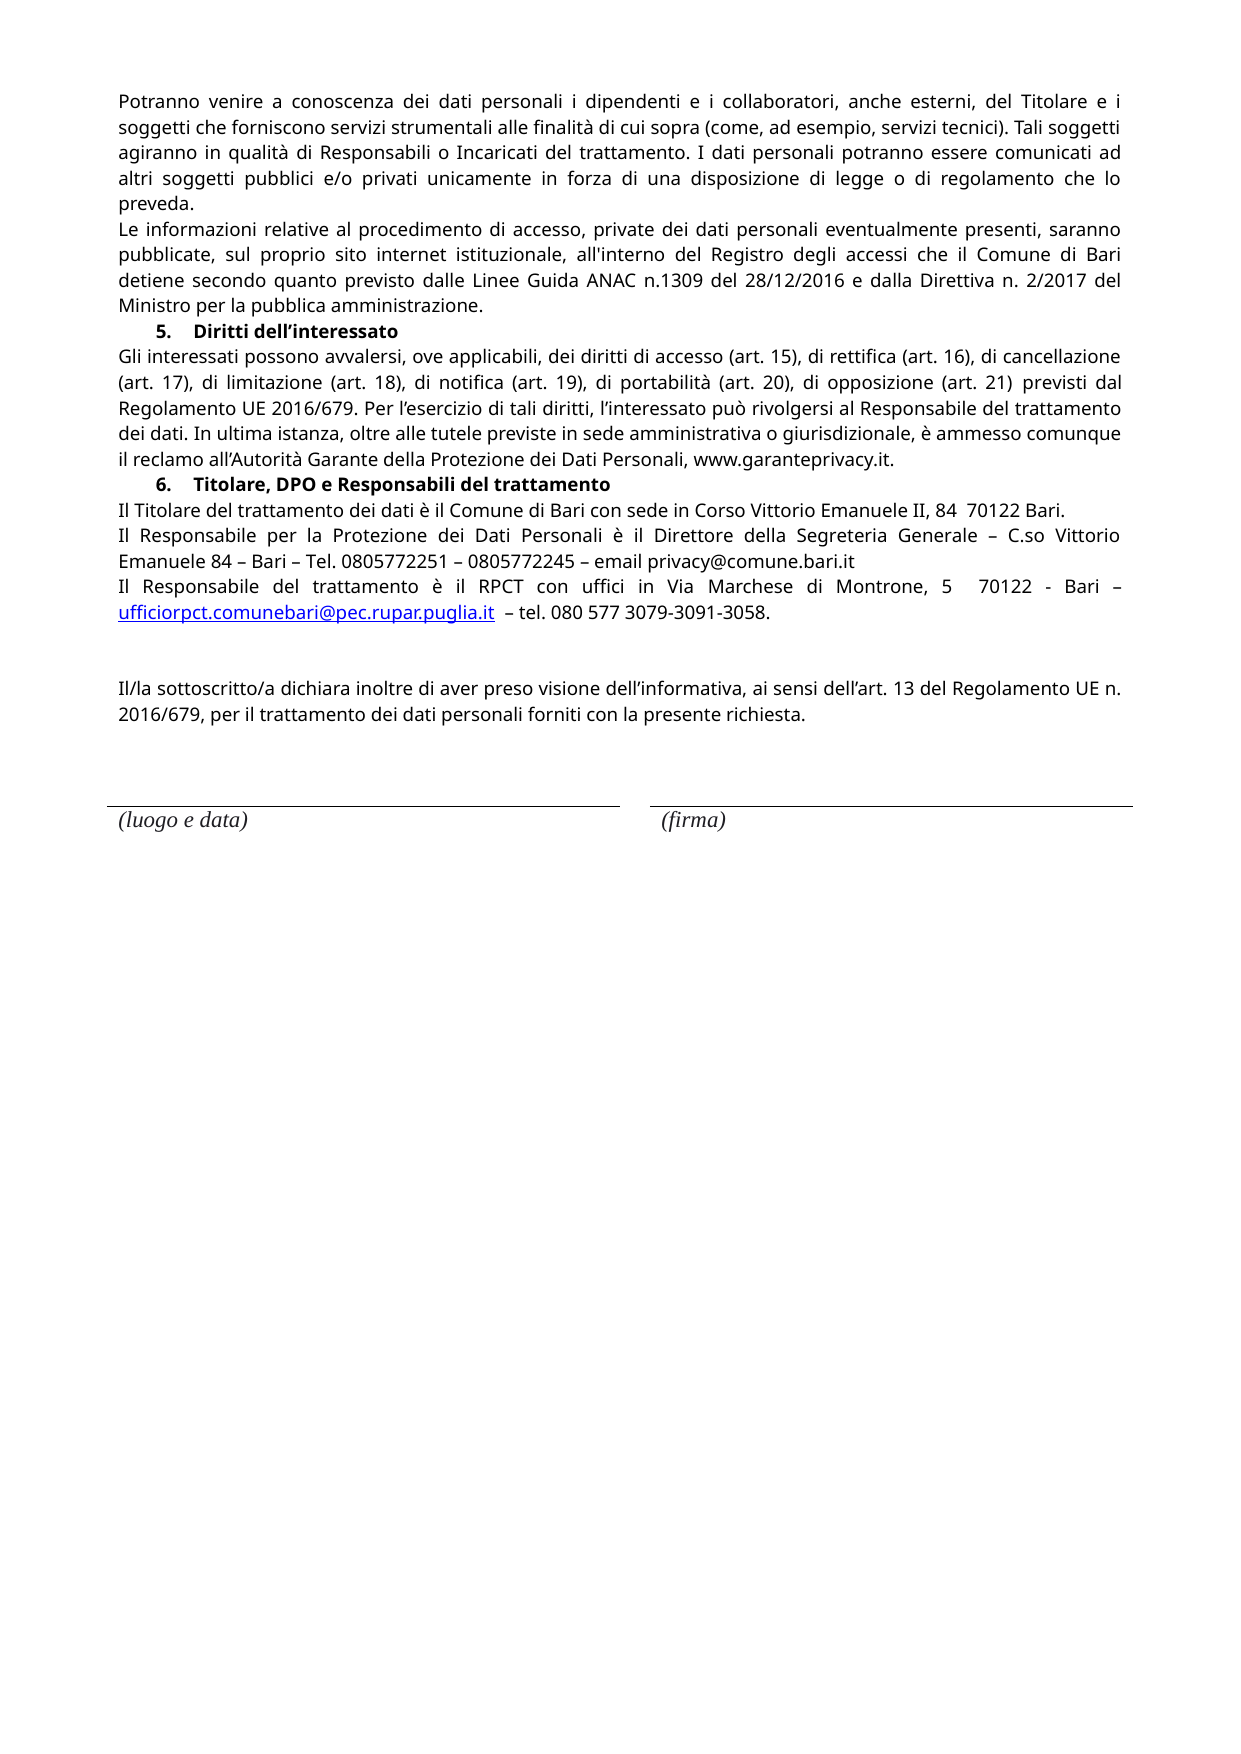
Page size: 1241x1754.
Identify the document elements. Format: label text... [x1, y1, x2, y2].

text Gli interessati possono avvalersi, ove applicabili, dei diritti di accesso (art. 15), di rettifica (art. 16), di cancellazione (art. 17), di limitazione (art. 18), di notifica (art. 19), di portabilità (art. 20), di opposizione (art. 21) previsti dal Regolamento UE 2016/679. Per l’esercizio di tali diritti, l’interessato può rivolgersi al Responsabile del trattamento dei dati. In ultima istanza, oltre alle tutele previste in sede amministrativa o giurisdizionale, è ammesso comunque il reclamo all’Autorità Garante della Protezione dei Dati Personali, www.garanteprivacy.it. [118, 344, 1122, 471]
table_cell (luogo e data) [107, 807, 620, 833]
table_header [107, 779, 620, 806]
list Titolare, DPO e Responsabili del trattamento [156, 471, 1122, 497]
text Il Titolare del trattamento dei dati è il Comune di Bari con sede in Corso Vittorio Emanuele II, 84 70122 Bari. [118, 497, 1122, 522]
text Le informazioni relative al procedimento di accesso, private dei dati personali eventualmente presenti, saranno pubblicate, sul proprio sito internet istituzionale, all'interno del Registro degli accessi che il Comune di Bari detiene secondo quanto previsto dalle Linee Guida ANAC n.1309 del 28/12/2016 e dalla Direttiva n. 2/2017 del Ministro per la pubblica amministrazione. [118, 216, 1122, 318]
text Potranno venire a conoscenza dei dati personali i dipendenti e i collaboratori, anche esterni, del Titolare e i soggetti che forniscono servizi strumentali alle finalità di cui sopra (come, ad esempio, servizi tecnici). Tali soggetti agiranno in qualità di Responsabili o Incaricati del trattamento. I dati personali potranno essere comunicati ad altri soggetti pubblici e/o privati unicamente in forza di una disposizione di legge o di regolamento che lo preveda. [118, 89, 1122, 216]
table_header [620, 779, 650, 806]
text Il Responsabile per la Protezione dei Dati Personali è il Direttore della Segreteria Generale – C.so Vittorio Emanuele 84 – Bari – Tel. 0805772251 – 0805772245 – email privacy@comune.bari.it [118, 522, 1122, 573]
table_cell (firma) [650, 807, 1133, 833]
text Il/la sottoscritto/a dichiara inoltre di aver preso visione dell’informativa, ai sensi dell’art. 13 del Regolamento UE n. 2016/679, per il trattamento dei dati personali forniti con la presente richiesta. [118, 676, 1122, 727]
list Diritti dell’interessato [156, 318, 1122, 344]
text Il Responsabile del trattamento è il RPCT con uffici in Via Marchese di Montrone, 5 70122 - Bari – ufficiorpct.comunebari@pec.rupar.puglia.it – tel. 080 577 3079-3091-3058. [118, 573, 1122, 624]
table_cell [620, 806, 650, 833]
table_header [650, 779, 1133, 806]
